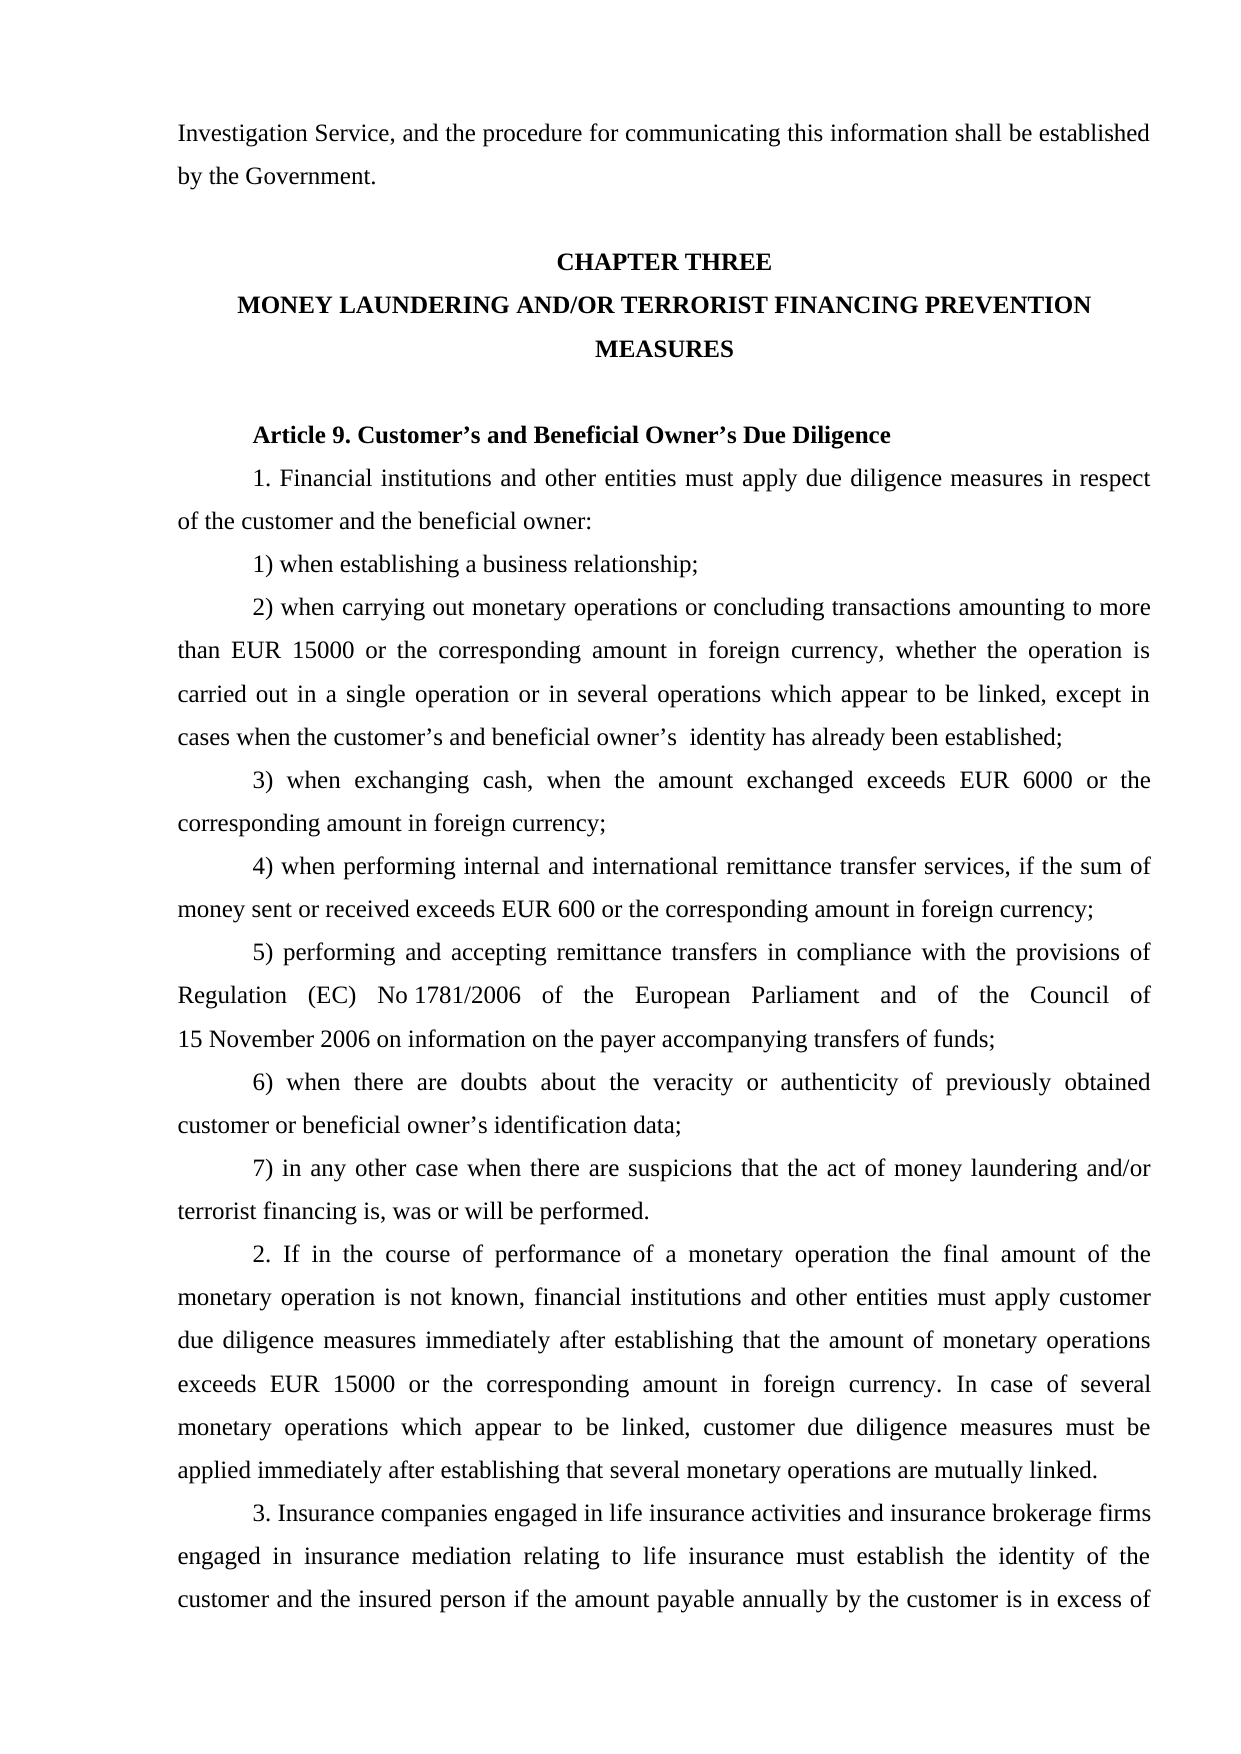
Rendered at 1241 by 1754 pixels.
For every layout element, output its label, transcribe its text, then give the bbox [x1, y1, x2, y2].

text 2. If in the course of performance of a monetary operation the final amount of the monetary operation is not known, financial institutions and other entities must apply customer due diligence measures immediately after establishing that the amount of monetary operations exceeds EUR 15000 or the corresponding amount in foreign currency. In case of several monetary operations which appear to be linked, customer due diligence measures must be applied immediately after establishing that several monetary operations are mutually linked. [177, 1239, 1152, 1484]
text MONEY LAUNDERING AND/OR TERRORIST FINANCING PREVENTION MEASURES [177, 291, 1152, 362]
text 1. Financial institutions and other entities must apply due diligence measures in respect of the customer and the beneficial owner: [177, 463, 1152, 535]
text CHAPTER THREE [177, 247, 1152, 276]
text 6) when there are doubts about the veracity or authenticity of previously obtained customer or beneficial owner’s identification data; [177, 1067, 1152, 1139]
text 3) when exchanging cash, when the amount exchanged exceeds EUR 6000 or the corresponding amount in foreign currency; [177, 765, 1152, 837]
text 4) when performing internal and international remittance transfer services, if the sum of money sent or received exceeds EUR 600 or the corresponding amount in foreign currency; [177, 851, 1152, 923]
text 2) when carrying out monetary operations or concluding transactions amounting to more than EUR 15000 or the corresponding amount in foreign currency, whether the operation is carried out in a single operation or in several operations which appear to be linked, except in cases when the customer’s and beneficial owner’s identity has already been established; [177, 592, 1152, 751]
text 5) performing and accepting remittance transfers in compliance with the provisions of Regulation (EC) No 1781/2006 of the European Parliament and of the Council of 15 November 2006 on information on the payer accompanying transfers of funds; [177, 937, 1152, 1052]
text 1) when establishing a business relationship; [177, 549, 1152, 578]
text 3. Insurance companies engaged in life insurance activities and insurance brokerage firms engaged in insurance mediation relating to life insurance must establish the identity of the customer and the insured person if the amount payable annually by the customer is in excess of [177, 1498, 1152, 1613]
text Investigation Service, and the procedure for communicating this information shall be established by the Government. [177, 118, 1152, 190]
text 7) in any other case when there are suspicions that the act of money laundering and/or terrorist financing is, was or will be performed. [177, 1153, 1152, 1225]
text Article 9. Customer’s and Beneficial Owner’s Due Diligence [177, 420, 1152, 449]
